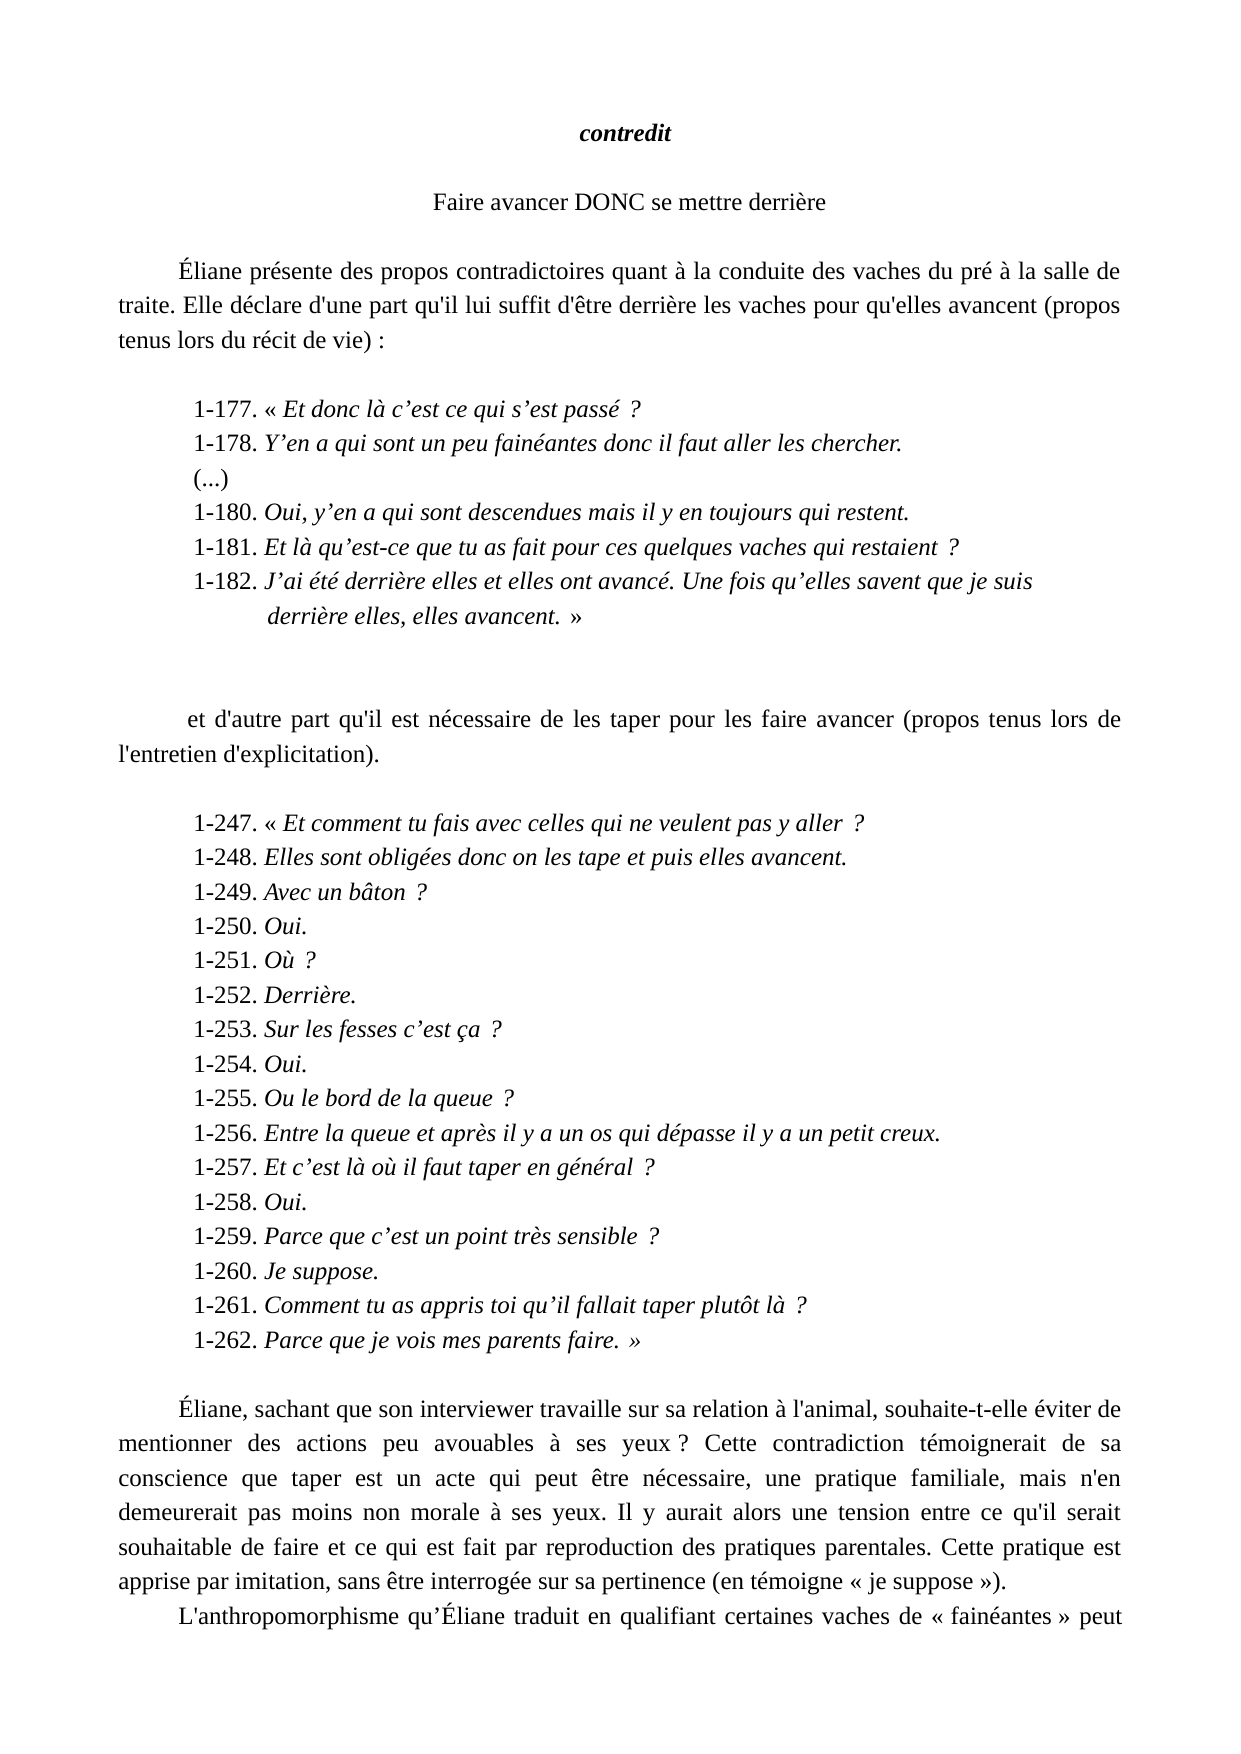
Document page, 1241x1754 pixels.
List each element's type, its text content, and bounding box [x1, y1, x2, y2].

list 1-249. Avec un bâton ? [156, 877, 1122, 905]
text contredit [134, 118, 1123, 147]
list 1-252. Derrière. [156, 980, 1122, 1009]
text Faire avancer DONC se mettre derrière [134, 187, 1123, 216]
list 1-247. « Et comment tu fais avec celles qui ne veulent pas y aller ? [156, 808, 1122, 836]
text Éliane, sachant que son interviewer travaille sur sa relation à l'animal, souhaite-t-elle éviter de mentionner des actions peu avouables à ses yeux ? Cette contradiction témoignerait de sa conscience que taper est un acte qui peut être nécessaire, une pratique familiale, mais n'en demeurerait pas moins non morale à ses yeux. Il y aurait alors une tension entre ce qu'il serait souhaitable de faire et ce qui est fait par reproduction des pratiques parentales. Cette pratique est apprise par imitation, sans être interrogée sur sa pertinence (en témoigne « je suppose »). [118, 1394, 1122, 1595]
list 1-251. Où ? [156, 946, 1122, 974]
list 1-180. Oui, y’en a qui sont descendues mais il y en toujours qui restent. [156, 497, 1122, 526]
list 1-258. Oui. [156, 1187, 1122, 1216]
list 1-261. Comment tu as appris toi qu’il fallait taper plutôt là ? [156, 1290, 1122, 1319]
list 1-259. Parce que c’est un point très sensible ? [156, 1221, 1122, 1250]
text L'anthropomorphisme qu’Éliane traduit en qualifiant certaines vaches de « fainéantes » peut [118, 1601, 1122, 1629]
list 1-181. Et là qu’est-ce que tu as fait pour ces quelques vaches qui restaient ? [156, 532, 1122, 561]
list 1-177. « Et donc là c’est ce qui s’est passé ? [156, 394, 1122, 423]
list 1-250. Oui. [156, 911, 1122, 940]
list 1-255. Ou le bord de la queue ? [156, 1083, 1122, 1112]
list 1-256. Entre la queue et après il y a un os qui dépasse il y a un petit creux. [156, 1118, 1122, 1147]
list 1-182. J’ai été derrière elles et elles ont avancé. Une fois qu’elles savent que je suis derrière elles, elles avancent. » [156, 566, 1122, 629]
list 1-248. Elles sont obligées donc on les tape et puis elles avancent. [156, 842, 1122, 871]
list 1-254. Oui. [156, 1049, 1122, 1078]
text et d'autre part qu'il est nécessaire de les taper pour les faire avancer (propos tenus lors de l'entretien d'explicitation). [118, 704, 1122, 767]
list (...) [156, 463, 1122, 492]
list 1-262. Parce que je vois mes parents faire. » [156, 1325, 1122, 1354]
list 1-257. Et c’est là où il faut taper en général ? [156, 1152, 1122, 1181]
list 1-178. Y’en a qui sont un peu fainéantes donc il faut aller les chercher. [156, 428, 1122, 457]
list 1-253. Sur les fesses c’est ça ? [156, 1014, 1122, 1043]
text Éliane présente des propos contradictoires quant à la conduite des vaches du pré à la salle de traite. Elle déclare d'une part qu'il lui suffit d'être derrière les vaches pour qu'elles avancent (propos tenus lors du récit de vie) : [118, 256, 1122, 354]
list 1-260. Je suppose. [156, 1256, 1122, 1285]
